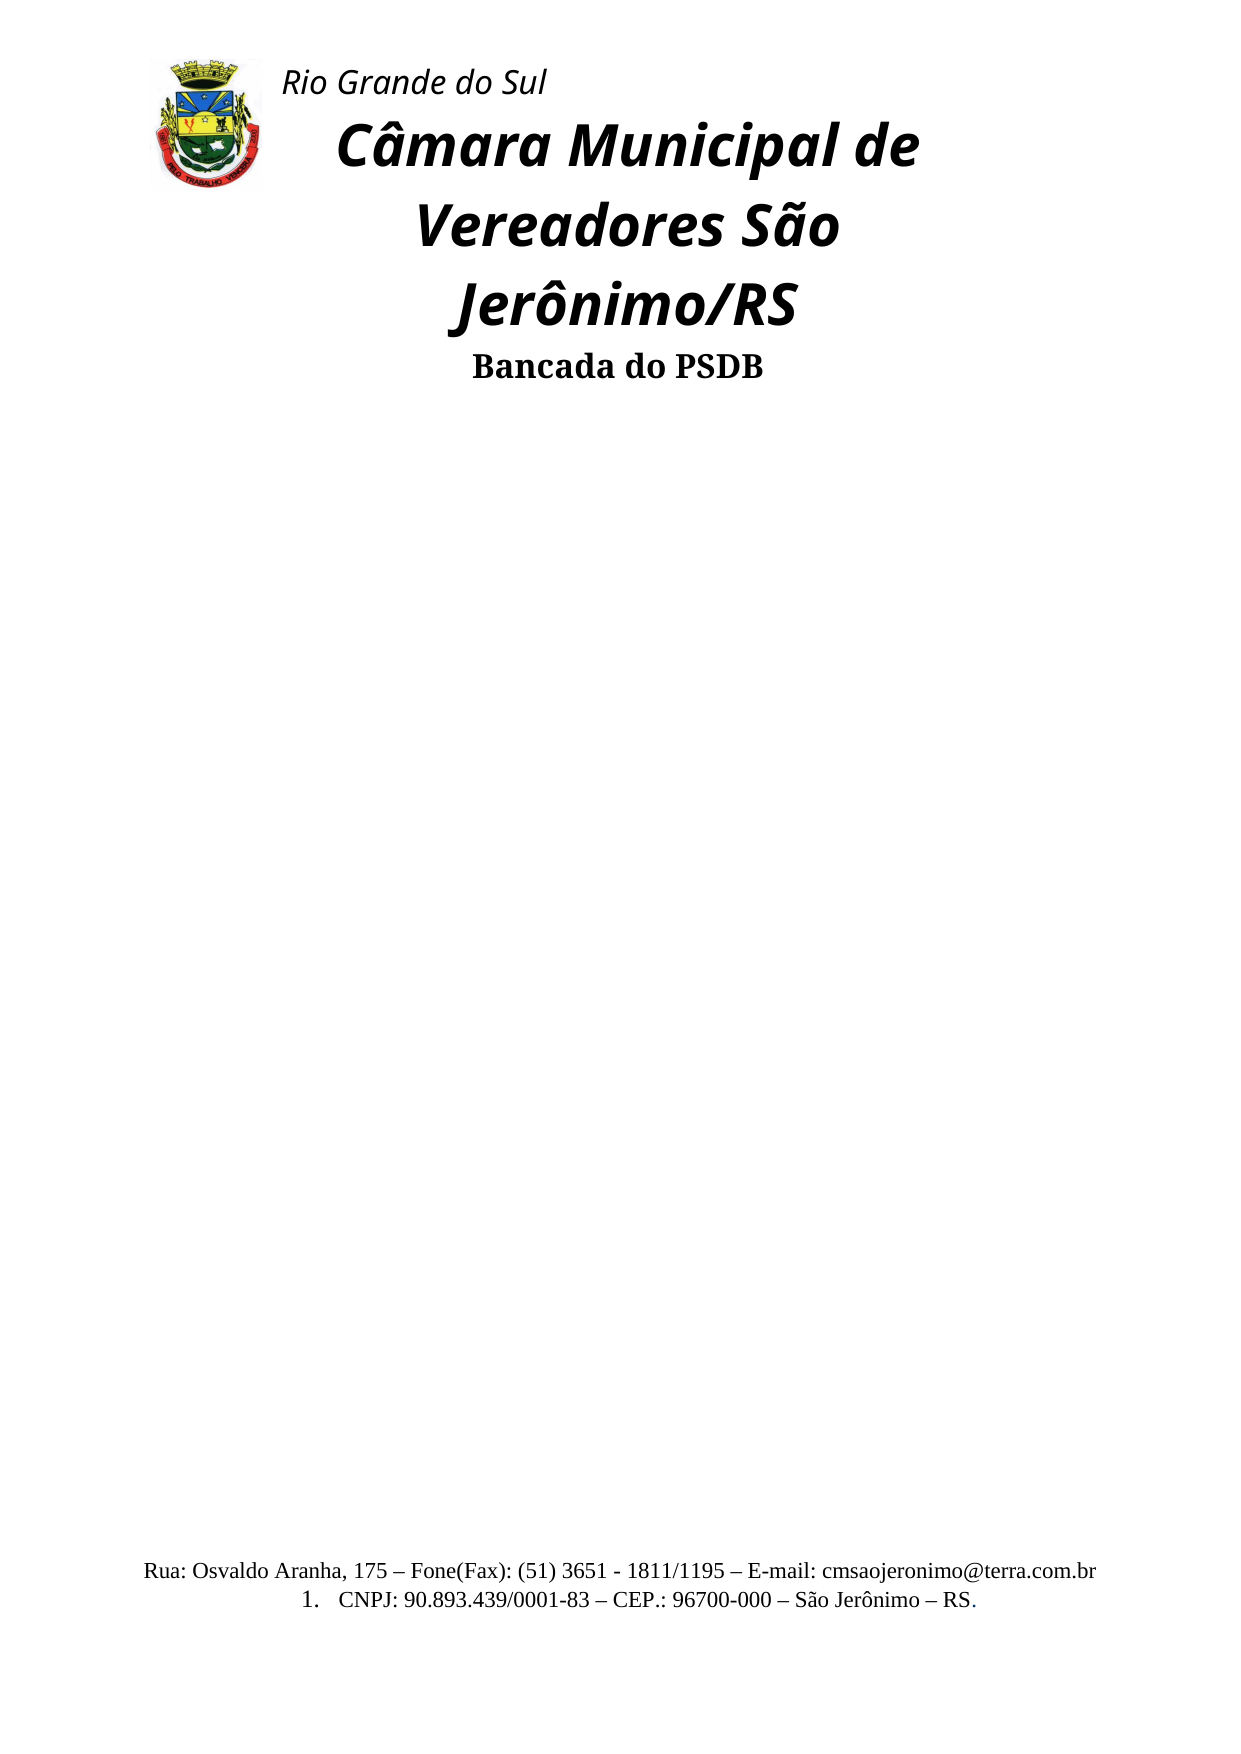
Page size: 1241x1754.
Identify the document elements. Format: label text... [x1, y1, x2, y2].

text Bancada do PSDB [75, 343, 1109, 388]
